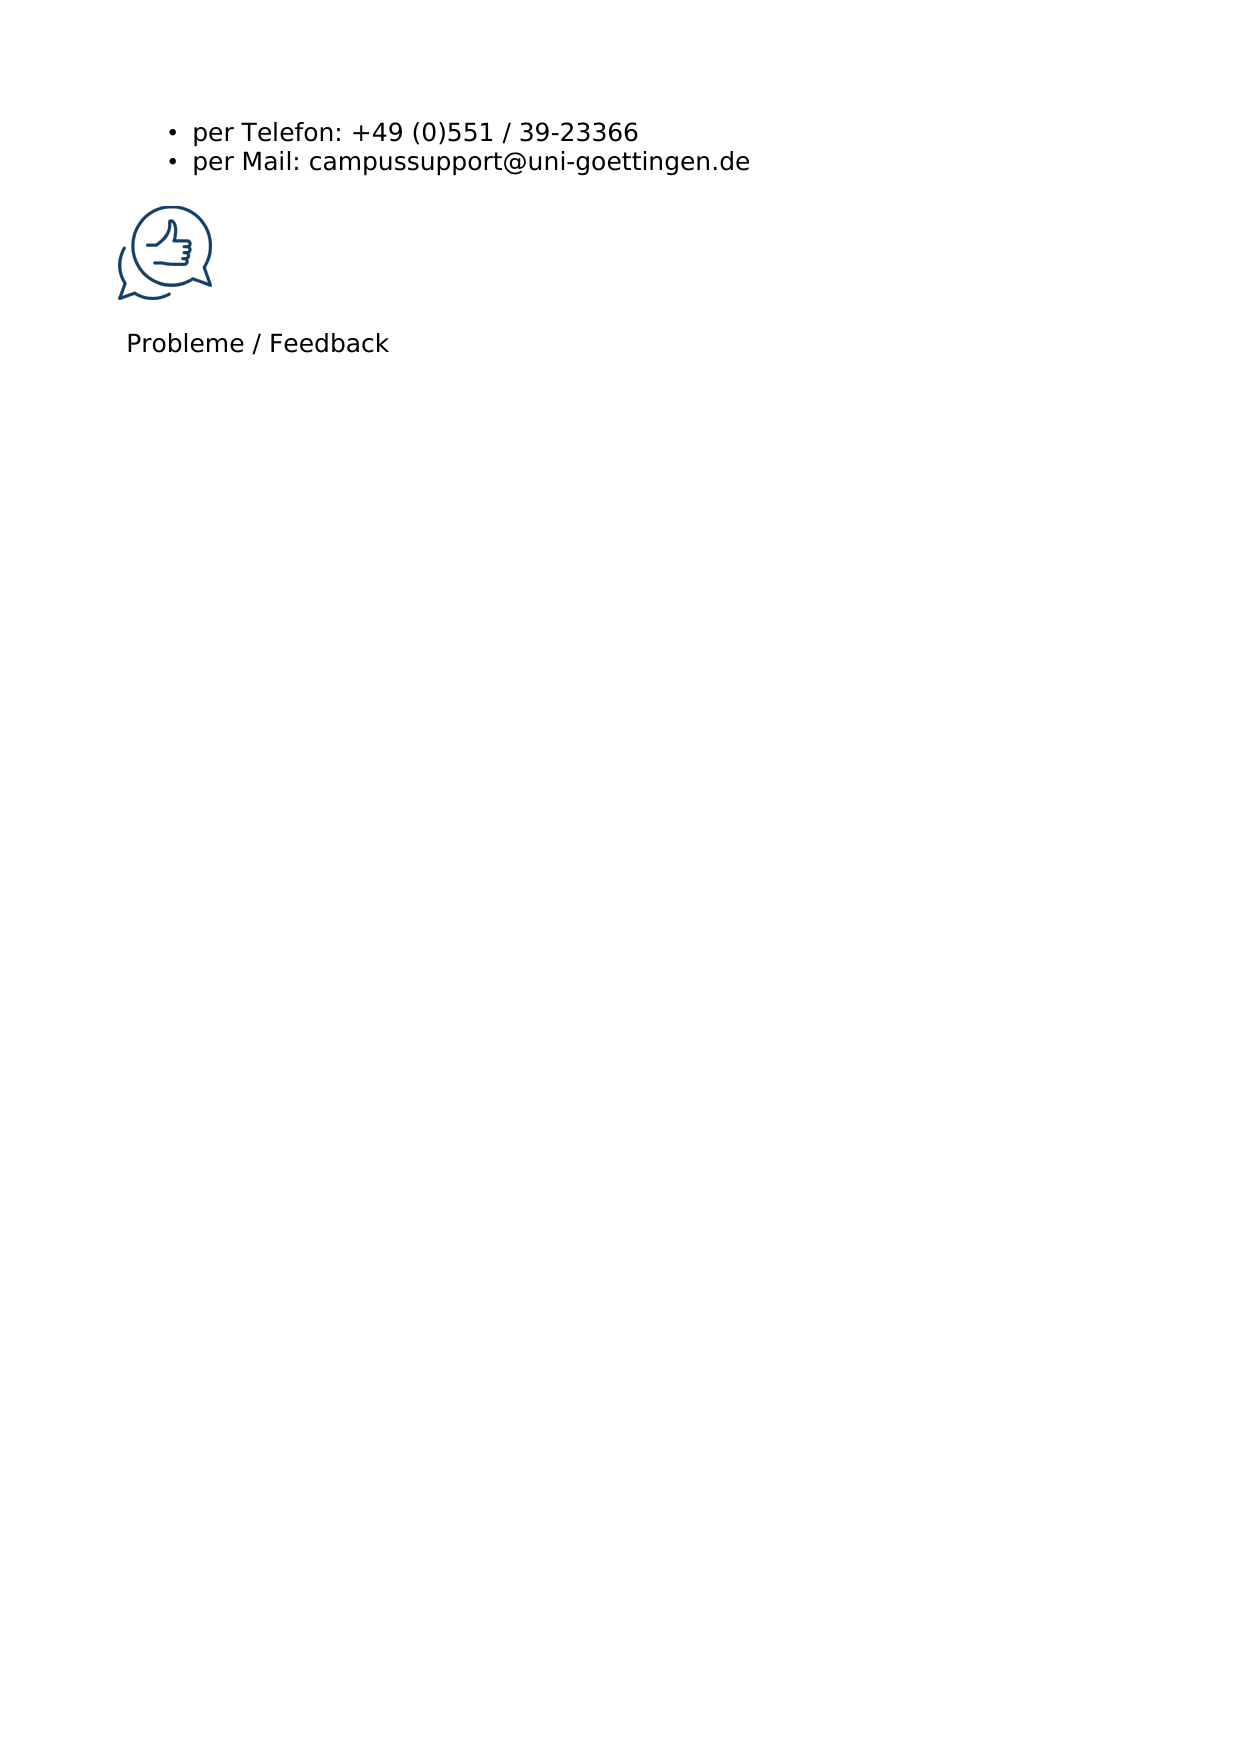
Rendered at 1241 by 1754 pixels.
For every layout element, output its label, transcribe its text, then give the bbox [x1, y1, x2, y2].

list per Telefon: +49 (0)551 / 39-23366 [177, 118, 1122, 147]
list per Mail: campussupport@uni-goettingen.de [177, 147, 1122, 176]
picture [118, 206, 212, 300]
text Probleme / Feedback [118, 206, 1122, 358]
